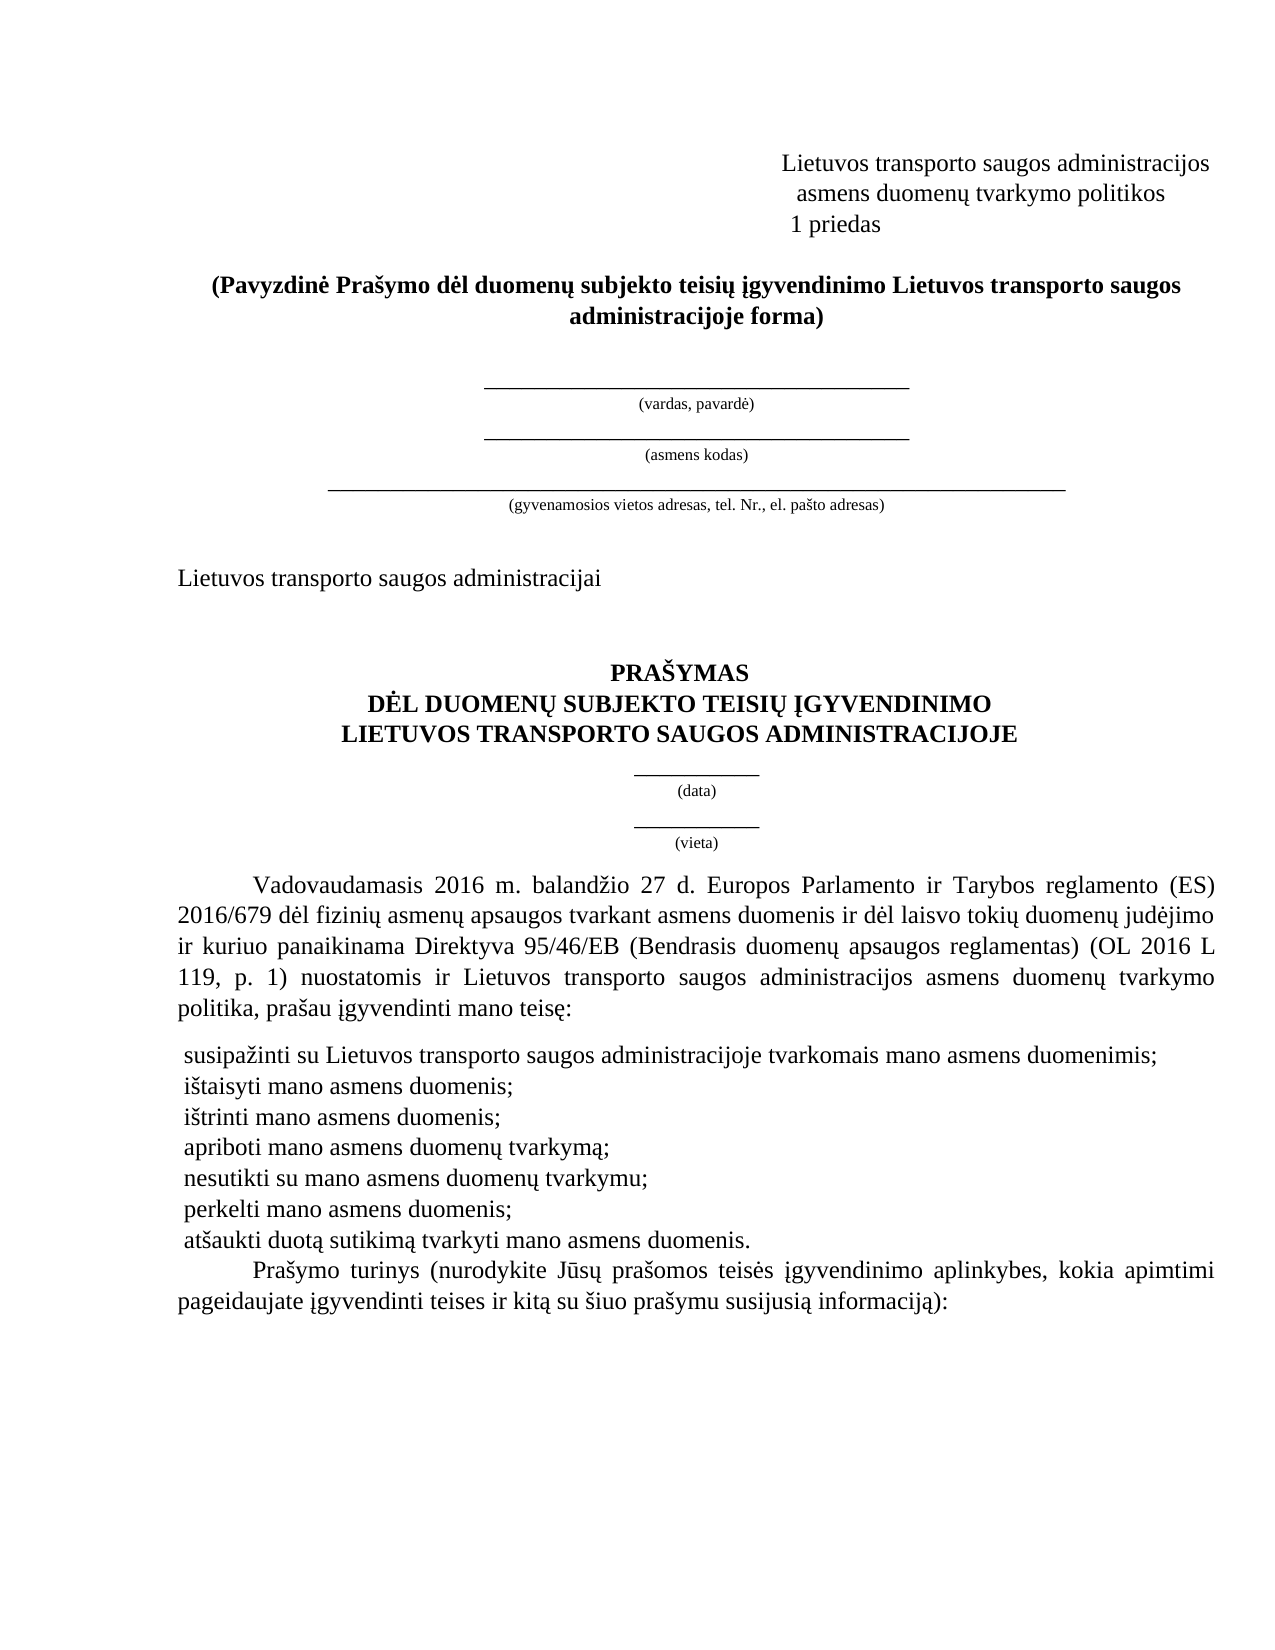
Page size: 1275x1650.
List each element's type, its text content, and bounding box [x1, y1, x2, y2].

text Vadovaudamasis 2016 m. balandžio 27 d. Europos Parlamento ir Tarybos reglamento (ES) 2016/679 dėl fizinių asmenų apsaugos tvarkant asmens duomenis ir dėl laisvo tokių duomenų judėjimo ir kuriuo panaikinama Direktyva 95/46/EB (Bendrasis duomenų apsaugos reglamentas) (OL 2016 L 119, p. 1) nuostatomis ir Lietuvos transporto saugos administracijos asmens duomenų tvarkymo politika, prašau įgyvendinti mano teisę: [177, 870, 1216, 1022]
text Lietuvos transporto saugos administracijos [177, 148, 1216, 176]
text Lietuvos transporto saugos administracijai [177, 563, 1216, 592]
text atšaukti duotą sutikimą tvarkyti mano asmens duomenis. [177, 1225, 1216, 1253]
text ištaisyti mano asmens duomenis; [177, 1071, 1216, 1100]
text __________________________________ [177, 363, 1216, 391]
text perkelti mano asmens duomenis; [177, 1194, 1216, 1223]
text nesutikti su mano asmens duomenų tvarkymu; [177, 1163, 1216, 1192]
text ___________________________________________________________ (gyvenamosios vietos adresas, tel. Nr., el. pašto adresas) [177, 465, 1216, 514]
text 1 priedas [177, 209, 1216, 238]
text susipažinti su Lietuvos transporto saugos administracijoje tvarkomais mano asmens duomenimis; [177, 1040, 1216, 1069]
text asmens duomenų tvarkymo politikos [177, 178, 1216, 207]
table_header PRAŠYMAS DĖL DUOMENŲ SUBJEKTO TEISIŲ ĮGYVENDINIMO LIETUVOS TRANSPORTO SAUGOS ADMINISTRACIJOJE [177, 658, 1182, 750]
text (data) __________ [177, 781, 1216, 831]
text __________ [177, 750, 1216, 779]
text (vardas, pavardė) [177, 393, 1216, 413]
text __________________________________ [177, 414, 1216, 443]
text (vieta) [177, 833, 1216, 852]
text Prašymo turinys (nurodykite Jūsų prašomos teisės įgyvendinimo aplinkybes, kokia apimtimi pageidaujate įgyvendinti teises ir kitą su šiuo prašymu susijusią informaciją): [177, 1255, 1216, 1315]
text apriboti mano asmens duomenų tvarkymą; [177, 1132, 1216, 1161]
text ištrinti mano asmens duomenis; [177, 1102, 1216, 1131]
text (asmens kodas) [177, 444, 1216, 464]
text (Pavyzdinė Prašymo dėl duomenų subjekto teisių įgyvendinimo Lietuvos transporto saugos administracijoje forma) [177, 271, 1216, 330]
